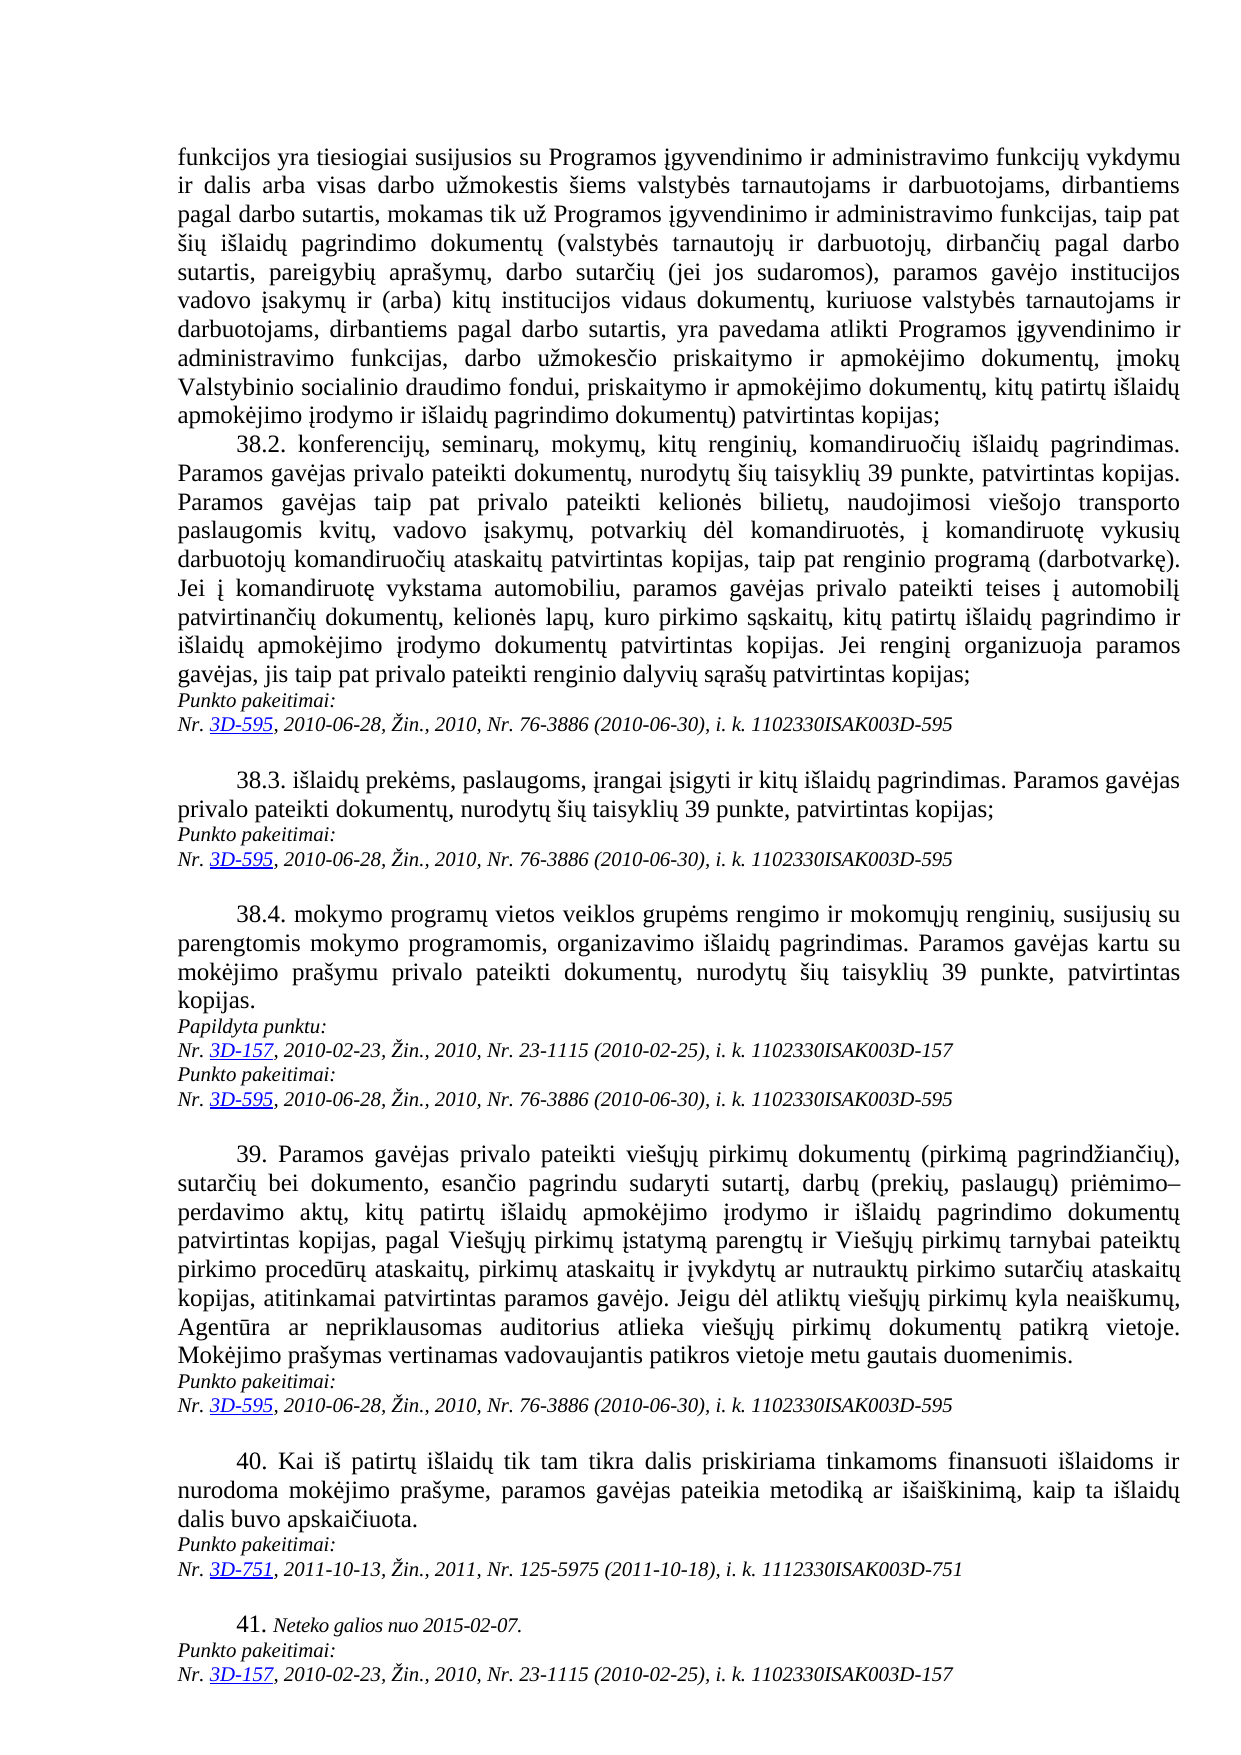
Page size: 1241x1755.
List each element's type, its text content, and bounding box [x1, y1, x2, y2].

text 38.3. išlaidų prekėms, paslaugoms, įrangai įsigyti ir kitų išlaidų pagrindimas. Paramos gavėjas privalo pateikti dokumentų, nurodytų šių taisyklių 39 punkte, patvirtintas kopijas; [177, 765, 1181, 822]
text Nr. 3D-157, 2010-02-23, Žin., 2010, Nr. 23-1115 (2010-02-25), i. k. 1102330ISAK003D-157 [177, 1038, 1181, 1062]
text Nr. 3D-157, 2010-02-23, Žin., 2010, Nr. 23-1115 (2010-02-25), i. k. 1102330ISAK003D-157 [177, 1662, 1181, 1686]
text Punkto pakeitimai: [177, 822, 1181, 846]
text Punkto pakeitimai: [177, 1638, 1181, 1662]
text Nr. 3D-751, 2011-10-13, Žin., 2011, Nr. 125-5975 (2011-10-18), i. k. 1112330ISAK003D-751 [177, 1556, 1181, 1581]
text 39. Paramos gavėjas privalo pateikti viešųjų pirkimų dokumentų (pirkimą pagrindžiančių), sutarčių bei dokumento, esančio pagrindu sudaryti sutartį, darbų (prekių, paslaugų) priėmimo–perdavimo aktų, kitų patirtų išlaidų apmokėjimo įrodymo ir išlaidų pagrindimo dokumentų patvirtintas kopijas, pagal Viešųjų pirkimų įstatymą parengtų ir Viešųjų pirkimų tarnybai pateiktų pirkimo procedūrų ataskaitų, pirkimų ataskaitų ir įvykdytų ar nutrauktų pirkimo sutarčių ataskaitų kopijas, atitinkamai patvirtintas paramos gavėjo. Jeigu dėl atliktų viešųjų pirkimų kyla neaiškumų, Agentūra ar nepriklausomas auditorius atlieka viešųjų pirkimų dokumentų patikrą vietoje. Mokėjimo prašymas vertinamas vadovaujantis patikros vietoje metu gautais duomenimis. [177, 1139, 1181, 1369]
text Punkto pakeitimai: [177, 688, 1181, 712]
text 40. Kai iš patirtų išlaidų tik tam tikra dalis priskiriama tinkamoms finansuoti išlaidoms ir nurodoma mokėjimo prašyme, paramos gavėjas pateikia metodiką ar išaiškinimą, kaip ta išlaidų dalis buvo apskaičiuota. [177, 1446, 1181, 1532]
text 41. Neteko galios nuo 2015-02-07. [177, 1609, 1181, 1638]
text Nr. 3D-595, 2010-06-28, Žin., 2010, Nr. 76-3886 (2010-06-30), i. k. 1102330ISAK003D-595 [177, 846, 1181, 871]
text funkcijos yra tiesiogiai susijusios su Programos įgyvendinimo ir administravimo funkcijų vykdymu ir dalis arba visas darbo užmokestis šiems valstybės tarnautojams ir darbuotojams, dirbantiems pagal darbo sutartis, mokamas tik už Programos įgyvendinimo ir administravimo funkcijas, taip pat šių išlaidų pagrindimo dokumentų (valstybės tarnautojų ir darbuotojų, dirbančių pagal darbo sutartis, pareigybių aprašymų, darbo sutarčių (jei jos sudaromos), paramos gavėjo institucijos vadovo įsakymų ir (arba) kitų institucijos vidaus dokumentų, kuriuose valstybės tarnautojams ir darbuotojams, dirbantiems pagal darbo sutartis, yra pavedama atlikti Programos įgyvendinimo ir administravimo funkcijas, darbo užmokesčio priskaitymo ir apmokėjimo dokumentų, įmokų Valstybinio socialinio draudimo fondui, priskaitymo ir apmokėjimo dokumentų, kitų patirtų išlaidų apmokėjimo įrodymo ir išlaidų pagrindimo dokumentų) patvirtintas kopijas; [177, 142, 1181, 429]
text 38.4. mokymo programų vietos veiklos grupėms rengimo ir mokomųjų renginių, susijusių su parengtomis mokymo programomis, organizavimo išlaidų pagrindimas. Paramos gavėjas kartu su mokėjimo prašymu privalo pateikti dokumentų, nurodytų šių taisyklių 39 punkte, patvirtintas kopijas. [177, 899, 1181, 1014]
text Punkto pakeitimai: [177, 1062, 1181, 1086]
text 38.2. konferencijų, seminarų, mokymų, kitų renginių, komandiruočių išlaidų pagrindimas. Paramos gavėjas privalo pateikti dokumentų, nurodytų šių taisyklių 39 punkte, patvirtintas kopijas. Paramos gavėjas taip pat privalo pateikti kelionės bilietų, naudojimosi viešojo transporto paslaugomis kvitų, vadovo įsakymų, potvarkių dėl komandiruotės, į komandiruotę vykusių darbuotojų komandiruočių ataskaitų patvirtintas kopijas, taip pat renginio programą (darbotvarkę). Jei į komandiruotę vykstama automobiliu, paramos gavėjas privalo pateikti teises į automobilį patvirtinančių dokumentų, kelionės lapų, kuro pirkimo sąskaitų, kitų patirtų išlaidų pagrindimo ir išlaidų apmokėjimo įrodymo dokumentų patvirtintas kopijas. Jei renginį organizuoja paramos gavėjas, jis taip pat privalo pateikti renginio dalyvių sąrašų patvirtintas kopijas; [177, 429, 1181, 688]
text Punkto pakeitimai: [177, 1369, 1181, 1393]
text Nr. 3D-595, 2010-06-28, Žin., 2010, Nr. 76-3886 (2010-06-30), i. k. 1102330ISAK003D-595 [177, 1393, 1181, 1417]
text Nr. 3D-595, 2010-06-28, Žin., 2010, Nr. 76-3886 (2010-06-30), i. k. 1102330ISAK003D-595 [177, 1086, 1181, 1111]
text Nr. 3D-595, 2010-06-28, Žin., 2010, Nr. 76-3886 (2010-06-30), i. k. 1102330ISAK003D-595 [177, 712, 1181, 736]
text Punkto pakeitimai: [177, 1532, 1181, 1556]
text Papildyta punktu: [177, 1014, 1181, 1038]
